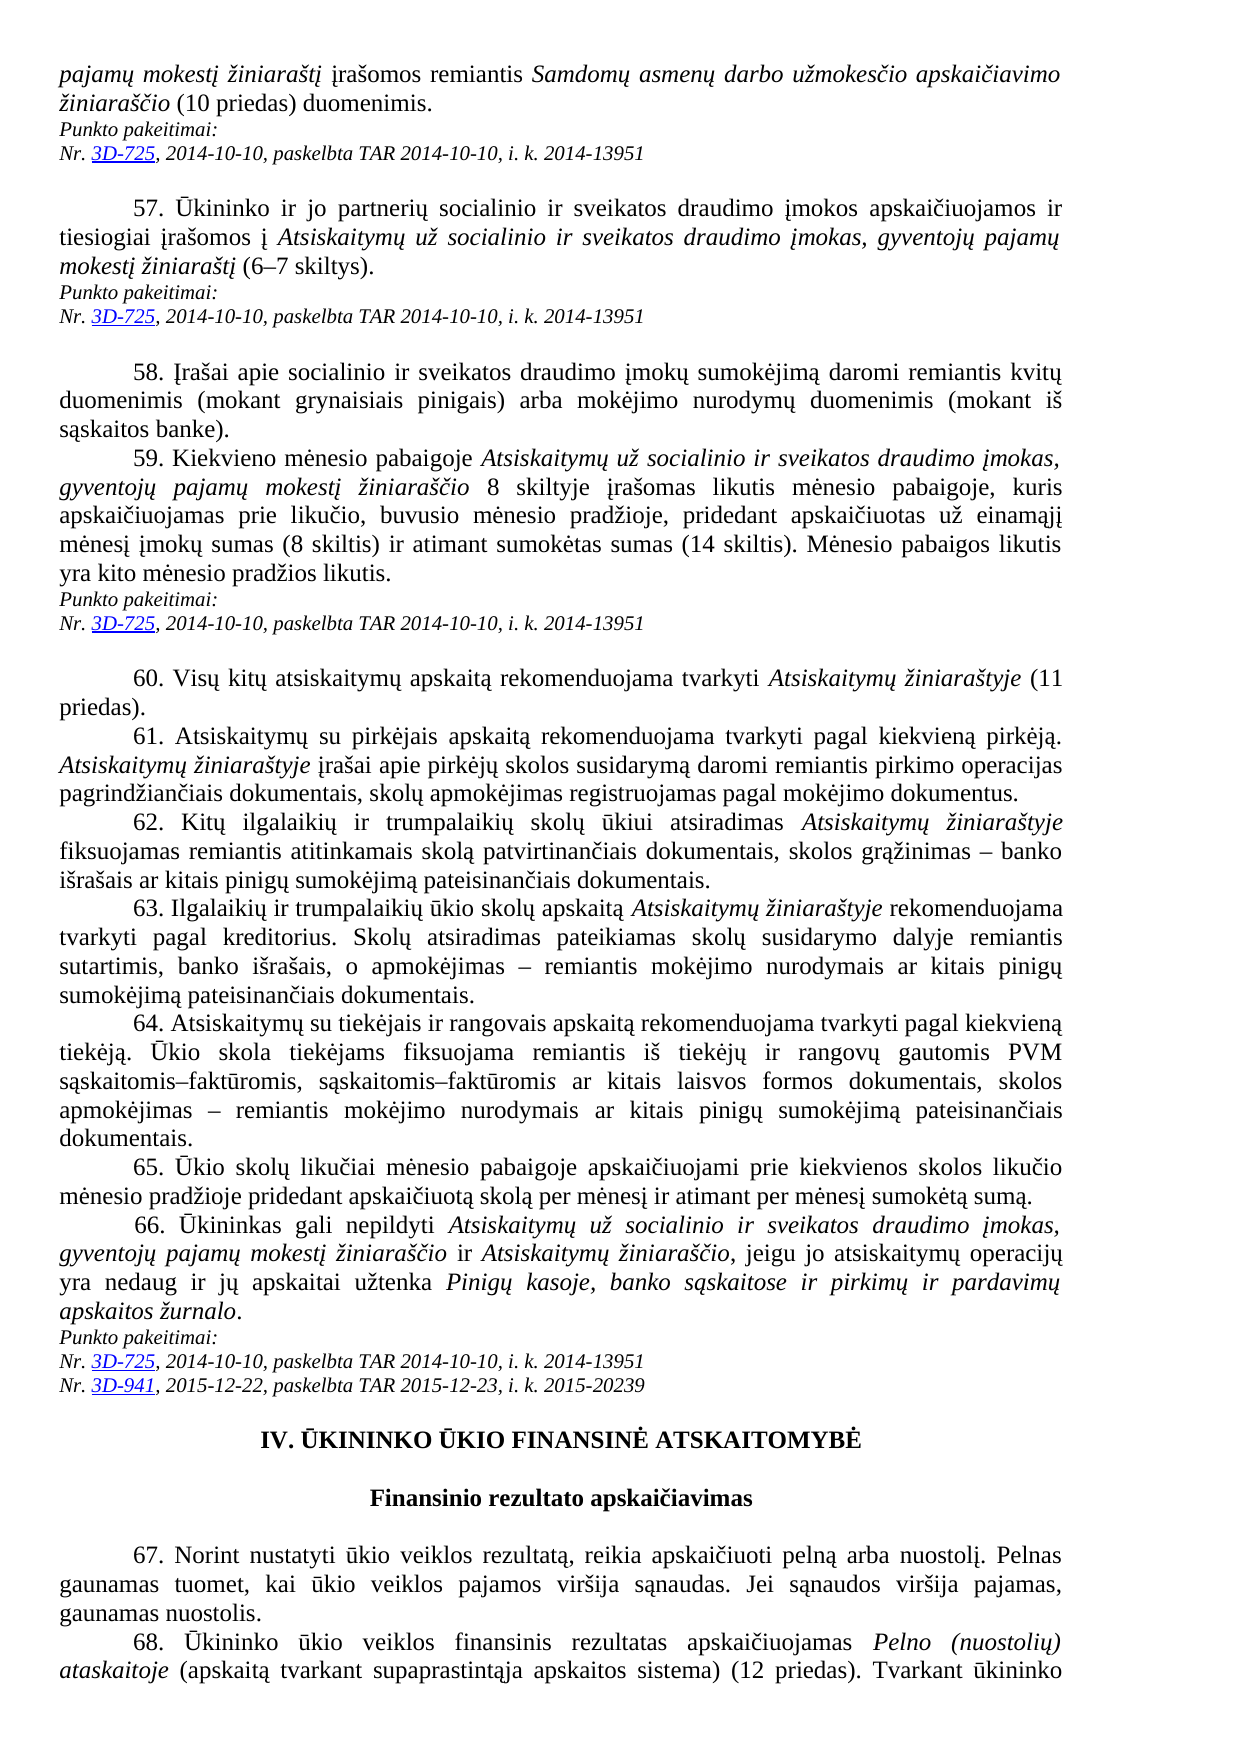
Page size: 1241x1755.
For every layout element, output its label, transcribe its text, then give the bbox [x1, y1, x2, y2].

text pajamų mokestį žiniaraštį įrašomos remiantis Samdomų asmenų darbo užmokesčio apskaičiavimo žiniaraščio (10 priedas) duomenimis. [59, 59, 1063, 117]
text Nr. 3D-725, 2014-10-10, paskelbta TAR 2014-10-10, i. k. 2014-13951 [59, 304, 1063, 328]
text Punkto pakeitimai: [59, 117, 1063, 141]
text IV. Ūkininko ūkio finansinė atskaitomybė [59, 1426, 1063, 1454]
text Punkto pakeitimai: [59, 1325, 1063, 1349]
text Nr. 3D-725, 2014-10-10, paskelbta TAR 2014-10-10, i. k. 2014-13951 [59, 1349, 1063, 1373]
text 62. Kitų ilgalaikių ir trumpalaikių skolų ūkiui atsiradimas Atsiskaitymų žiniaraštyje fiksuojamas remiantis atitinkamais skolą patvirtinančiais dokumentais, skolos grąžinimas – banko išrašais ar kitais pinigų sumokėjimą pateisinančiais dokumentais. [59, 807, 1063, 893]
text Finansinio rezultato apskaičiavimas [59, 1483, 1063, 1512]
text 60. Visų kitų atsiskaitymų apskaitą rekomenduojama tvarkyti Atsiskaitymų žiniaraštyje (11 priedas). [59, 663, 1063, 721]
text 66. Ūkininkas gali nepildyti Atsiskaitymų už socialinio ir sveikatos draudimo įmokas, gyventojų pajamų mokestį žiniaraščio ir Atsiskaitymų žiniaraščio, jeigu jo atsiskaitymų operacijų yra nedaug ir jų apskaitai užtenka Pinigų kasoje, banko sąskaitose ir pirkimų ir pardavimų apskaitos žurnalo. [59, 1210, 1063, 1325]
text 58. Įrašai apie socialinio ir sveikatos draudimo įmokų sumokėjimą daromi remiantis kvitų duomenimis (mokant grynaisiais pinigais) arba mokėjimo nurodymų duomenimis (mokant iš sąskaitos banke). [59, 357, 1063, 443]
text 61. Atsiskaitymų su pirkėjais apskaitą rekomenduojama tvarkyti pagal kiekvieną pirkėją. Atsiskaitymų žiniaraštyje įrašai apie pirkėjų skolos susidarymą daromi remiantis pirkimo operacijas pagrindžiančiais dokumentais, skolų apmokėjimas registruojamas pagal mokėjimo dokumentus. [59, 721, 1063, 807]
text 67. Norint nustatyti ūkio veiklos rezultatą, reikia apskaičiuoti pelną arba nuostolį. Pelnas gaunamas tuomet, kai ūkio veiklos pajamos viršija sąnaudas. Jei sąnaudos viršija pajamas, gaunamas nuostolis. [59, 1541, 1063, 1627]
text 59. Kiekvieno mėnesio pabaigoje Atsiskaitymų už socialinio ir sveikatos draudimo įmokas, gyventojų pajamų mokestį žiniaraščio 8 skiltyje įrašomas likutis mėnesio pabaigoje, kuris apskaičiuojamas prie likučio, buvusio mėnesio pradžioje, pridedant apskaičiuotas už einamąjį mėnesį įmokų sumas (8 skiltis) ir atimant sumokėtas sumas (14 skiltis). Mėnesio pabaigos likutis yra kito mėnesio pradžios likutis. [59, 443, 1063, 587]
text Nr. 3D-941, 2015-12-22, paskelbta TAR 2015-12-23, i. k. 2015-20239 [59, 1373, 1063, 1397]
text Punkto pakeitimai: [59, 280, 1063, 304]
text Punkto pakeitimai: [59, 587, 1063, 611]
text 57. Ūkininko ir jo partnerių socialinio ir sveikatos draudimo įmokos apskaičiuojamos ir tiesiogiai įrašomos į Atsiskaitymų už socialinio ir sveikatos draudimo įmokas, gyventojų pajamų mokestį žiniaraštį (6–7 skiltys). [59, 193, 1063, 280]
text Nr. 3D-725, 2014-10-10, paskelbta TAR 2014-10-10, i. k. 2014-13951 [59, 141, 1063, 165]
text Nr. 3D-725, 2014-10-10, paskelbta TAR 2014-10-10, i. k. 2014-13951 [59, 611, 1063, 635]
text 65. Ūkio skolų likučiai mėnesio pabaigoje apskaičiuojami prie kiekvienos skolos likučio mėnesio pradžioje pridedant apskaičiuotą skolą per mėnesį ir atimant per mėnesį sumokėtą sumą. [59, 1152, 1063, 1210]
text 63. Ilgalaikių ir trumpalaikių ūkio skolų apskaitą Atsiskaitymų žiniaraštyje rekomenduojama tvarkyti pagal kreditorius. Skolų atsiradimas pateikiamas skolų susidarymo dalyje remiantis sutartimis, banko išrašais, o apmokėjimas – remiantis mokėjimo nurodymais ar kitais pinigų sumokėjimą pateisinančiais dokumentais. [59, 893, 1063, 1008]
text 64. Atsiskaitymų su tiekėjais ir rangovais apskaitą rekomenduojama tvarkyti pagal kiekvieną tiekėją. Ūkio skola tiekėjams fiksuojama remiantis iš tiekėjų ir rangovų gautomis PVM sąskaitomis–faktūromis, sąskaitomis–faktūromis ar kitais laisvos formos dokumentais, skolos apmokėjimas – remiantis mokėjimo nurodymais ar kitais pinigų sumokėjimą pateisinančiais dokumentais. [59, 1008, 1063, 1152]
text 68. Ūkininko ūkio veiklos finansinis rezultatas apskaičiuojamas Pelno (nuostolių) ataskaitoje (apskaitą tvarkant supaprastintąja apskaitos sistema) (12 priedas). Tvarkant ūkininko [59, 1627, 1063, 1684]
